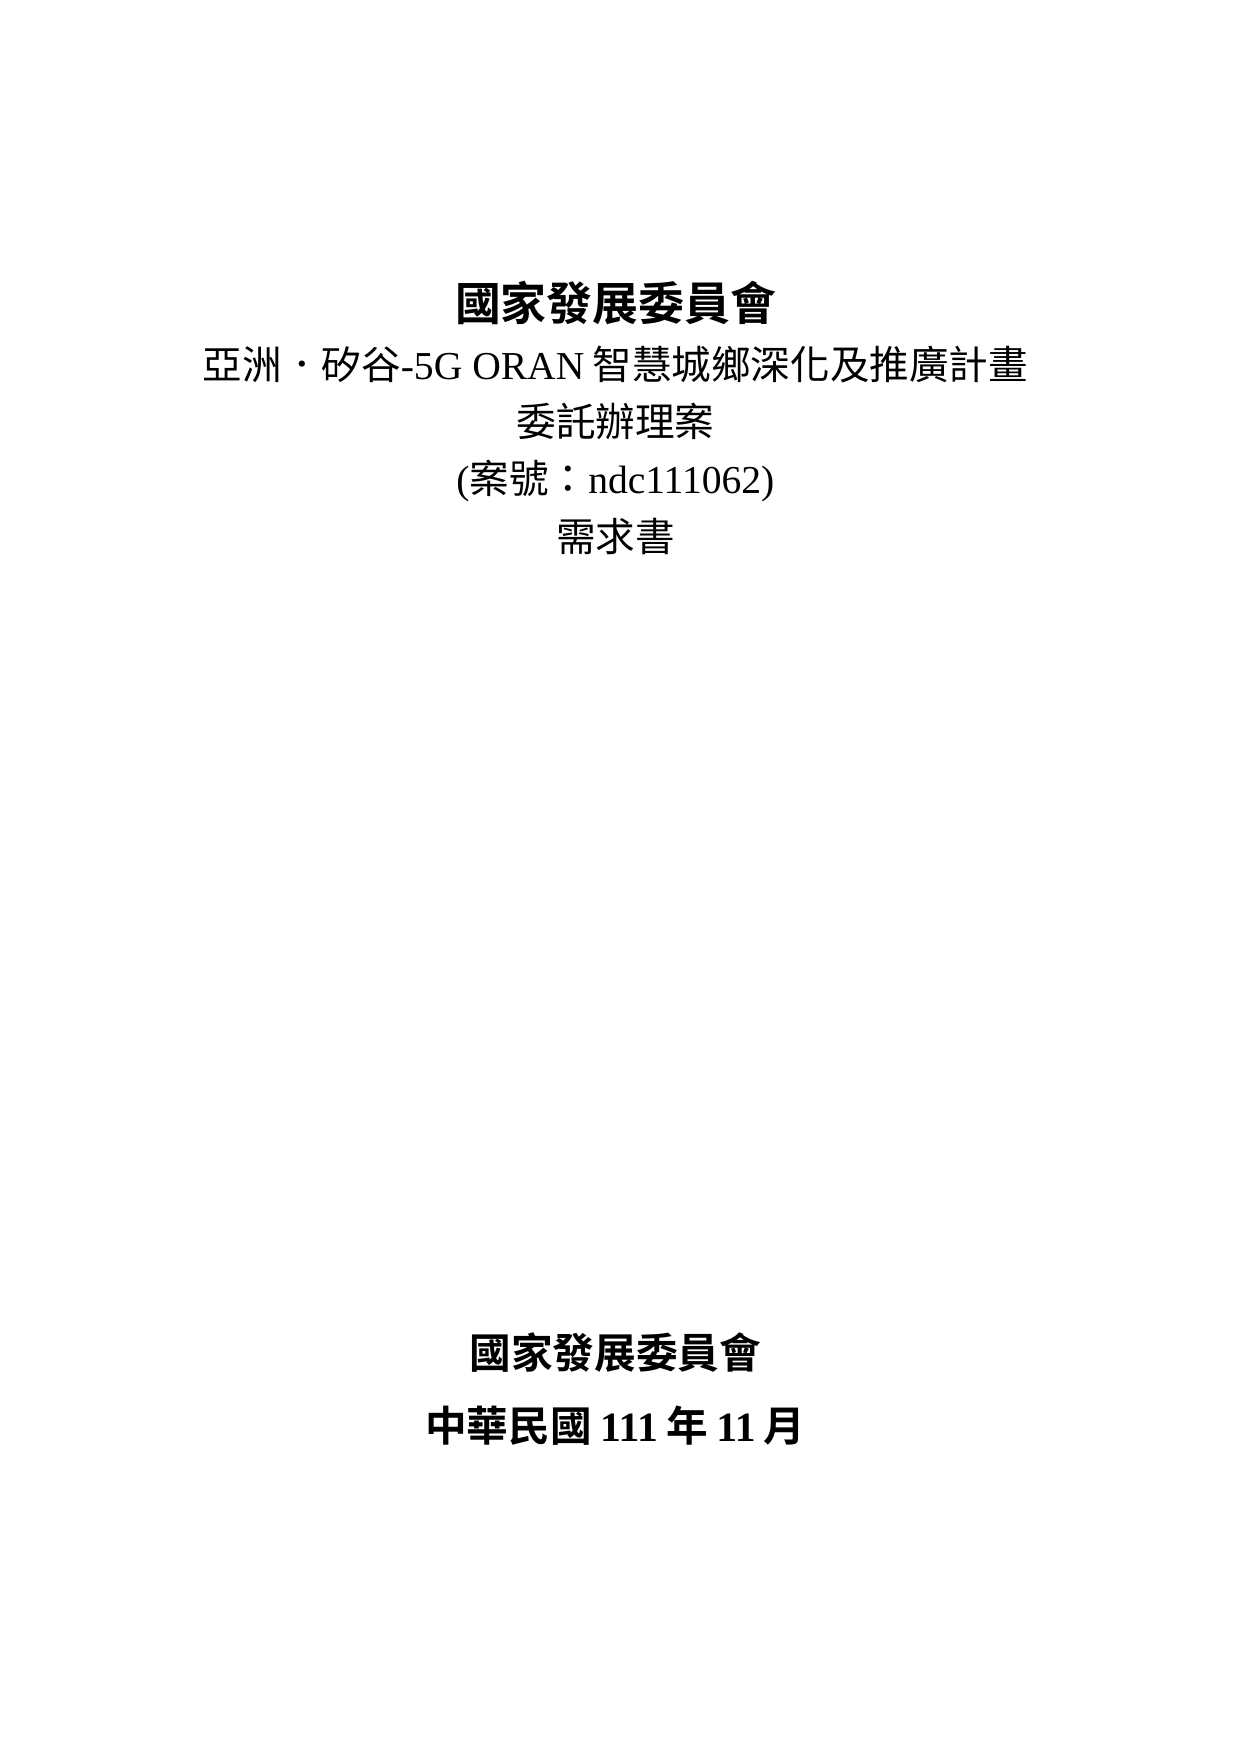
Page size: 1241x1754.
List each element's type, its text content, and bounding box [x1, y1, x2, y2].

text 需求書 [177, 505, 1053, 563]
text 中華民國111年11月 [177, 1383, 1053, 1456]
text 國家發展委員會 [177, 267, 1053, 333]
text (案號：ndc111062) [177, 448, 1053, 505]
text 國家發展委員會 [177, 1311, 1053, 1383]
text 亞洲．矽谷-5G ORAN智慧城鄉深化及推廣計畫 [177, 333, 1053, 391]
text 委託辦理案 [177, 391, 1053, 448]
